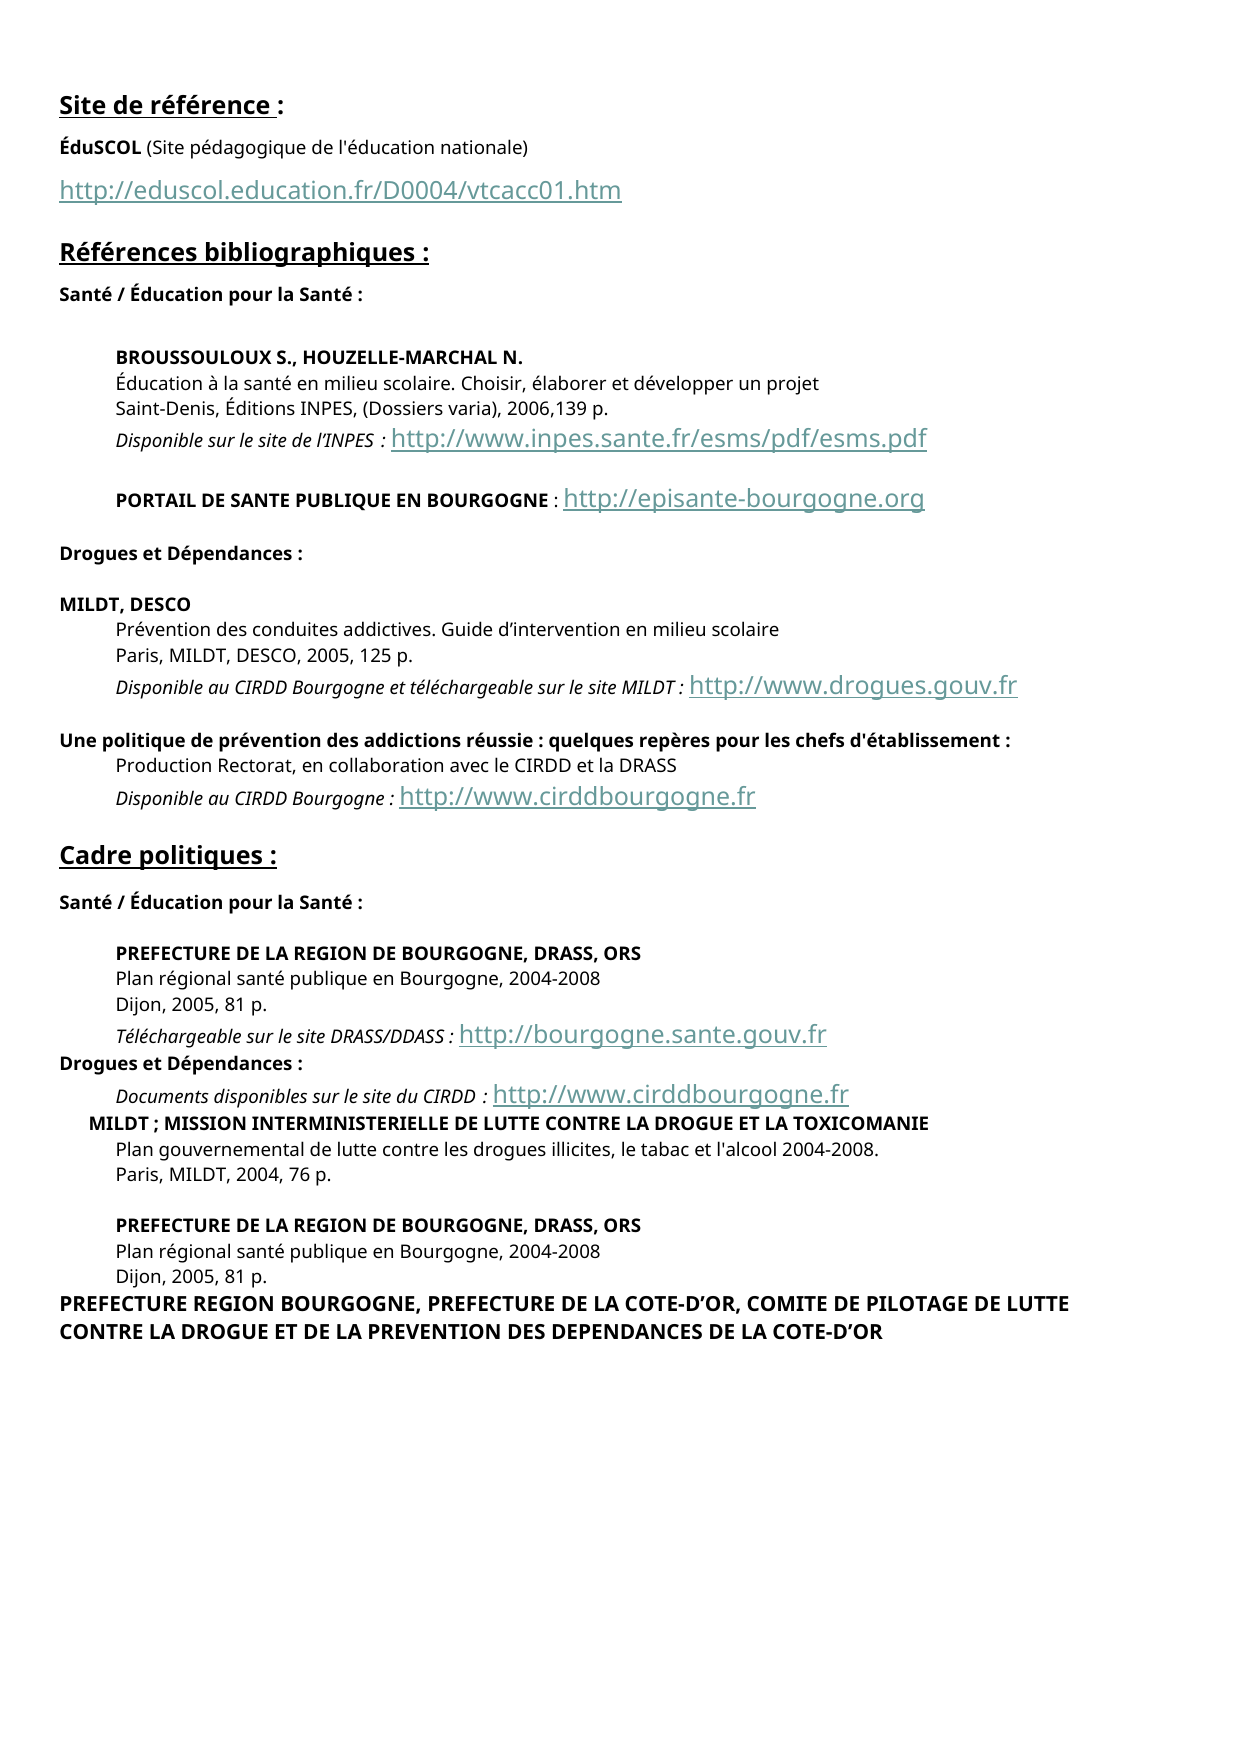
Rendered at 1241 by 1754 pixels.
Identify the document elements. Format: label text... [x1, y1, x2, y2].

text Paris, MILDT, DESCO, 2005, 125 p. [115, 642, 1144, 668]
text Dijon, 2005, 81 p. [115, 991, 1144, 1017]
text Santé / Éducation pour la Santé : [59, 281, 1144, 306]
text PREFECTURE DE LA REGION DE BOURGOGNE, DRASS, ORS [115, 940, 1144, 966]
text Éducation à la santé en milieu scolaire. Choisir, élaborer et développer un projet [59, 370, 1144, 395]
text Cadre politiques : [59, 838, 1144, 872]
text Disponible au CIRDD Bourgogne : http://www.cirddbourgogne.fr [115, 778, 1144, 812]
text Drogues et Dépendances : [59, 540, 1144, 566]
text Drogues et Dépendances : [59, 1051, 1144, 1076]
text PORTAIL DE SANTE PUBLIQUE EN BOURGOGNE : http://episante-bourgogne.org [115, 481, 1144, 514]
text Plan gouvernemental de lutte contre les drogues illicites, le tabac et l'alcool 2004-2008. [115, 1136, 1144, 1161]
text http://eduscol.education.fr/D0004/vtcacc01.htm [59, 172, 1144, 206]
text Téléchargeable sur le site DRASS/DDASS : http://bourgogne.sante.gouv.fr [115, 1017, 1144, 1051]
text Plan régional santé publique en Bourgogne, 2004-2008 [115, 1238, 1144, 1263]
text Saint-Denis, Éditions INPES, (Dossiers varia), 2006,139 p. [115, 395, 1144, 421]
text Santé / Éducation pour la Santé : [59, 889, 1144, 914]
text Prévention des conduites addictives. Guide d’intervention en milieu scolaire [115, 617, 1144, 642]
text PREFECTURE REGION BOURGOGNE, PREFECTURE DE LA COTE-D’OR, COMITE DE PILOTAGE DE LUTTE CONTRE LA DROGUE ET DE LA PREVENTION DES DEPENDANCES DE LA COTE-D’OR [59, 1289, 1144, 1346]
text Disponible sur le site de l’INPES : http://www.inpes.sante.fr/esms/pdf/esms.pdf [115, 421, 1144, 455]
text Paris, MILDT, 2004, 76 p. [115, 1161, 1144, 1187]
text Documents disponibles sur le site du CIRDD : http://www.cirddbourgogne.fr [115, 1076, 1144, 1110]
text ÉduSCOL (Site pédagogique de l'éducation nationale) [59, 134, 1144, 160]
text Production Rectorat, en collaboration avec le CIRDD et la DRASS [115, 753, 1144, 778]
text MILDT ; MISSION INTERMINISTERIELLE DE LUTTE CONTRE LA DROGUE ET LA TOXICOMANIE [59, 1110, 1144, 1136]
text Disponible au CIRDD Bourgogne et téléchargeable sur le site MILDT : http://www.drogues.gouv.fr [115, 668, 1144, 702]
text MILDT, DESCO [59, 591, 1144, 617]
text Dijon, 2005, 81 p. [115, 1263, 1144, 1289]
text Plan régional santé publique en Bourgogne, 2004-2008 [115, 966, 1144, 991]
text Une politique de prévention des addictions réussie : quelques repères pour les chefs d'établissement : [59, 727, 1144, 753]
text Références bibliographiques : [59, 234, 1144, 268]
text BROUSSOULOUX S., HOUZELLE-MARCHAL N. [115, 344, 1144, 370]
text Site de référence : [59, 88, 1144, 122]
text PREFECTURE DE LA REGION DE BOURGOGNE, DRASS, ORS [115, 1212, 1144, 1238]
